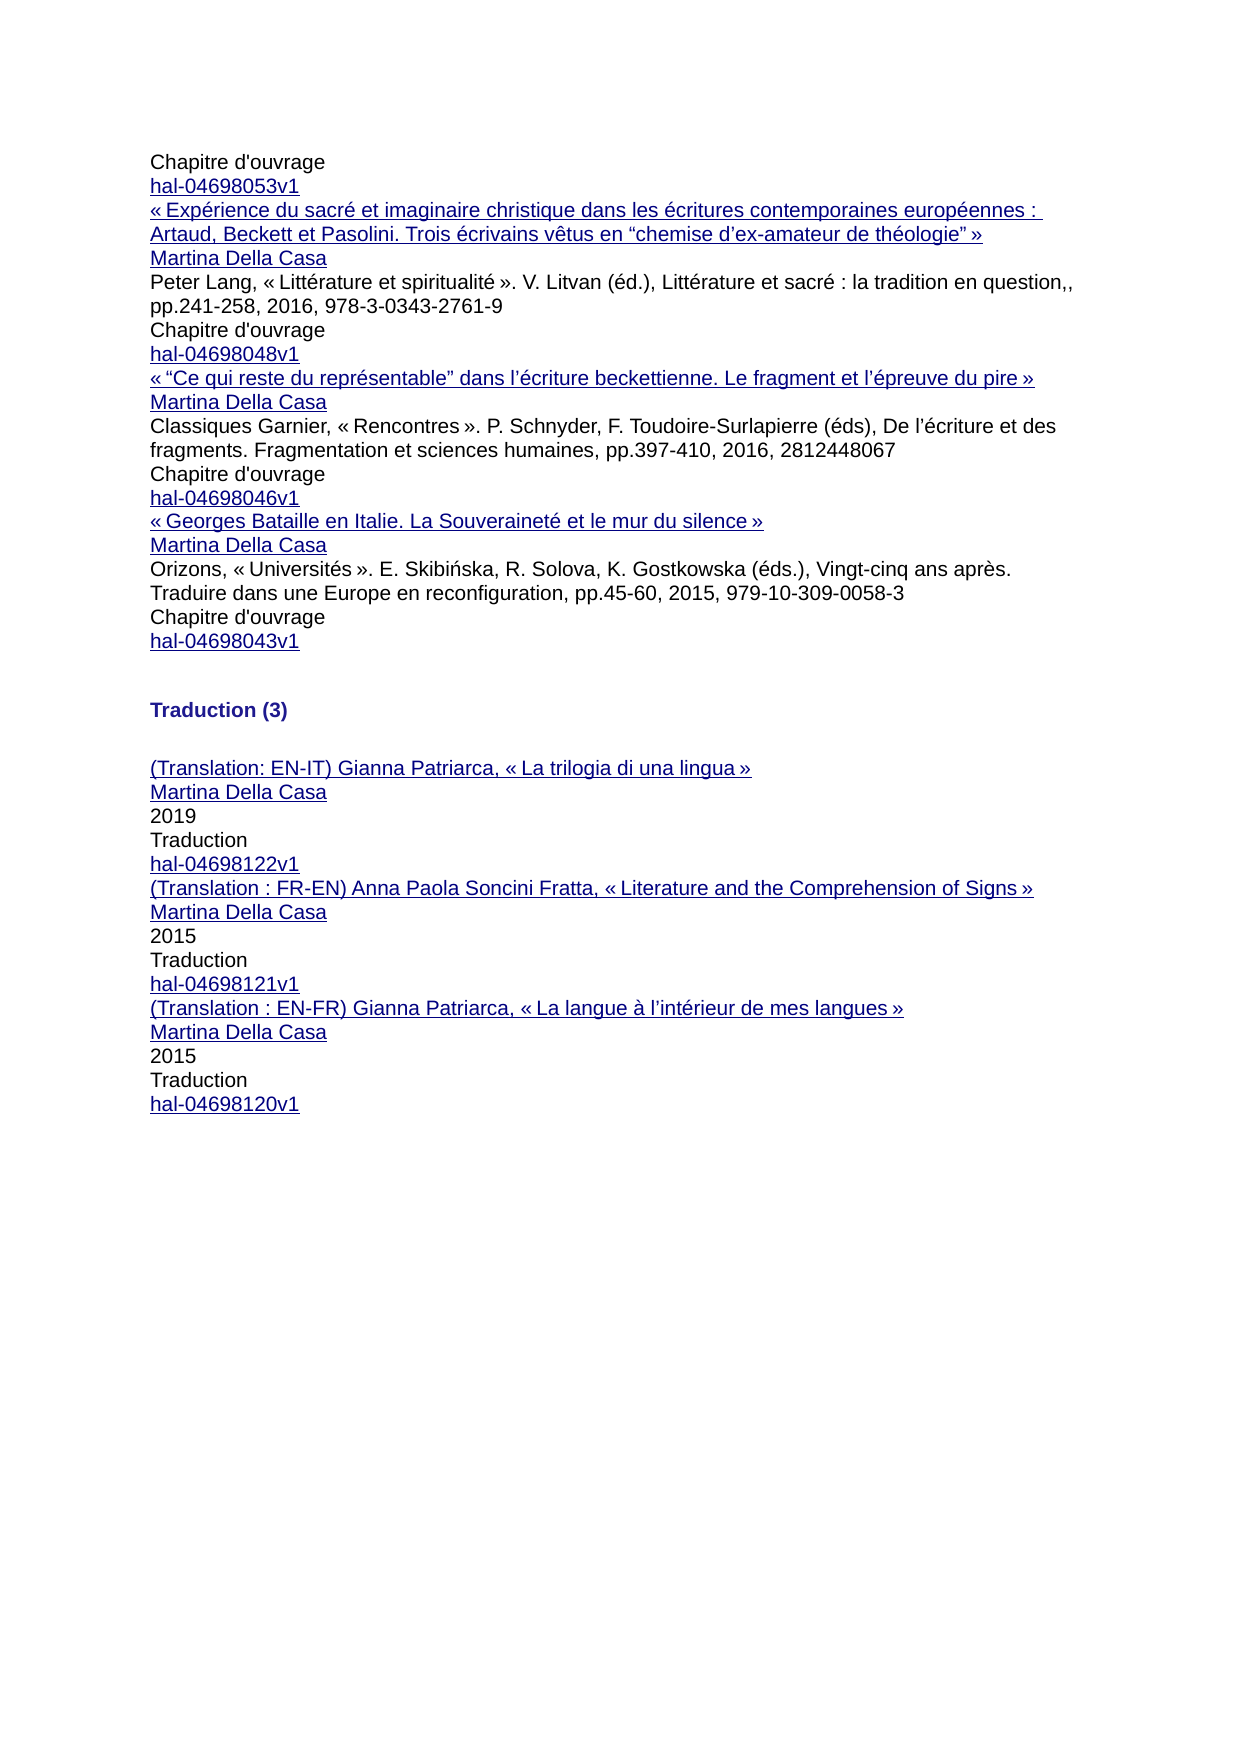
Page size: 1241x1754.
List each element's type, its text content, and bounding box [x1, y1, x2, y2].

table_cell « Expérience du sacré et imaginaire christique dans les écritures contemporaines européennes : Artaud, Beckett et Pasolini. Trois écrivains vêtus en “chemise d’ex-amateur de théologie” » Martina Della Casa Peter Lang, « Littérature et spiritualité ». V. Litvan (éd.), Littérature et sacré : la tradition en question,, pp.241-258, 2016, 978-3-0343-2761-9 Chapitre d'ouvrage hal-04698048v1 [150, 198, 1090, 366]
table_cell (Translation : EN-FR) Gianna Patriarca, « La langue à l’intérieur de mes langues » Martina Della Casa 2015 Traduction hal-04698120v1 [150, 996, 1090, 1116]
table_header (Translation: EN-IT) Gianna Patriarca, « La trilogia di una lingua » Martina Della Casa 2019 Traduction hal-04698122v1 [150, 756, 1090, 876]
table_cell Chapitre d'ouvrage hal-04698053v1 [150, 150, 1090, 198]
subtitle Traduction (3) [150, 698, 1090, 722]
table_cell (Translation : FR-EN) Anna Paola Soncini Fratta, « Literature and the Comprehension of Signs » Martina Della Casa 2015 Traduction hal-04698121v1 [150, 876, 1090, 996]
table_cell « Georges Bataille en Italie. La Souveraineté et le mur du silence » Martina Della Casa Orizons, « Universités ». E. Skibińska, R. Solova, K. Gostkowska (éds.), Vingt-cinq ans après. Traduire dans une Europe en reconfiguration, pp.45-60, 2015, 979-10-309-0058-3 Chapitre d'ouvrage hal-04698043v1 [150, 509, 1090, 653]
table_cell « “Ce qui reste du représentable” dans l’écriture beckettienne. Le fragment et l’épreuve du pire » Martina Della Casa Classiques Garnier, « Rencontres ». P. Schnyder, F. Toudoire-Surlapierre (éds), De l’écriture et des fragments. Fragmentation et sciences humaines, pp.397-410, 2016, 2812448067 Chapitre d'ouvrage hal-04698046v1 [150, 366, 1090, 509]
